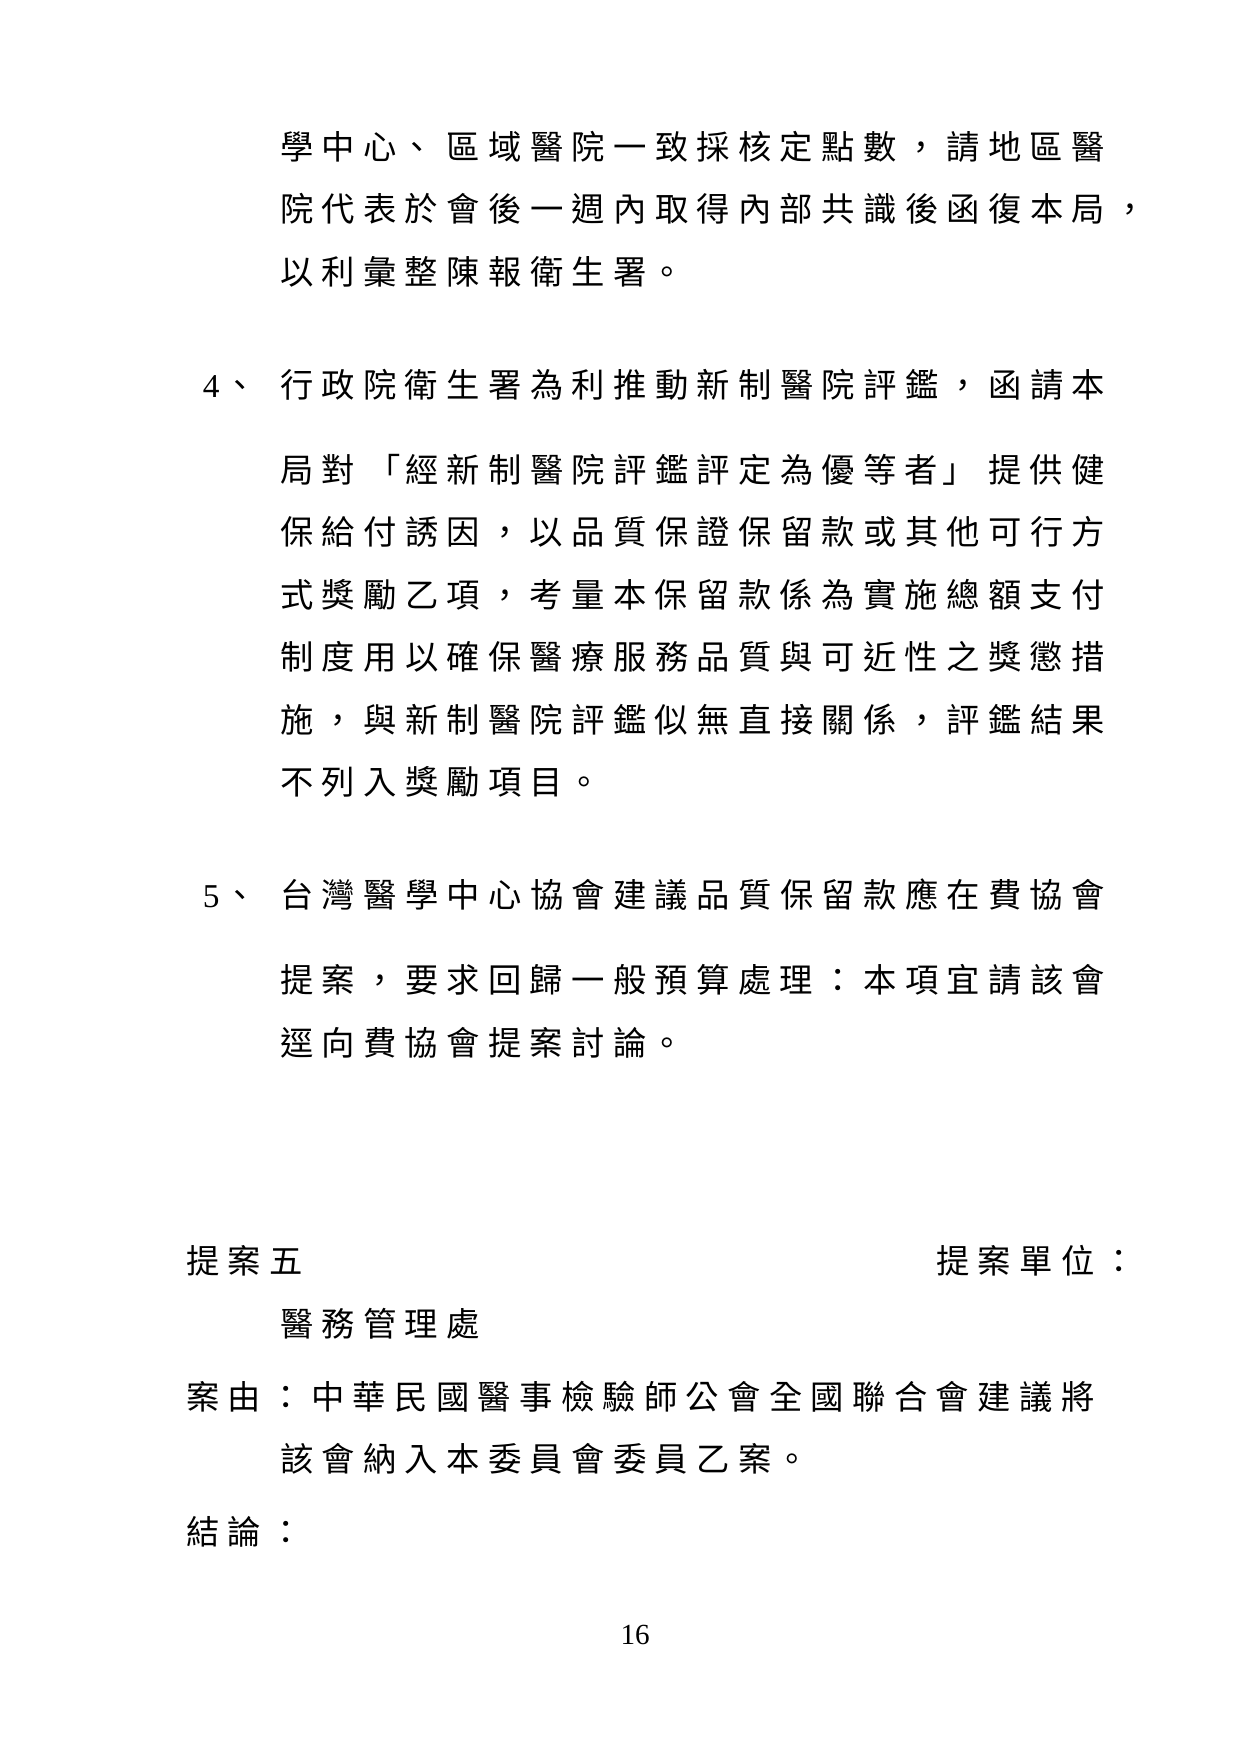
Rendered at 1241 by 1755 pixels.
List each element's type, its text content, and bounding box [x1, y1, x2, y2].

text 提案五 提案單位：醫務管理處 [176, 1217, 1119, 1342]
list 台灣醫學中心協會建議品質保留款應在費協會提案，要求回歸一般預算處理：本項宜請該會逕向費協會提案討論。 [201, 811, 1119, 1061]
list 行政院衛生署為利推動新制醫院評鑑，函請本局對「經新制醫院評鑑評定為優等者」提供健保給付誘因，以品質保證保留款或其他可行方式獎勵乙項，考量本保留款係為實施總額支付制度用以確保醫療服務品質與可近性之獎懲措施，與新制醫院評鑑似無直接關係，評鑑結果不列入獎勵項目。 [201, 301, 1119, 801]
list 地區醫院層級分配計算基礎採申報點數或與醫學中心、區域醫院一致採核定點數，請地區醫院代表於會後一週內取得內部共識後函復本局，以利彙整陳報衛生署。 [201, 103, 1119, 290]
text 結論： [176, 1488, 1119, 1551]
text 案由：中華民國醫事檢驗師公會全國聯合會建議將該會納入本委員會委員乙案。 [176, 1353, 1119, 1478]
